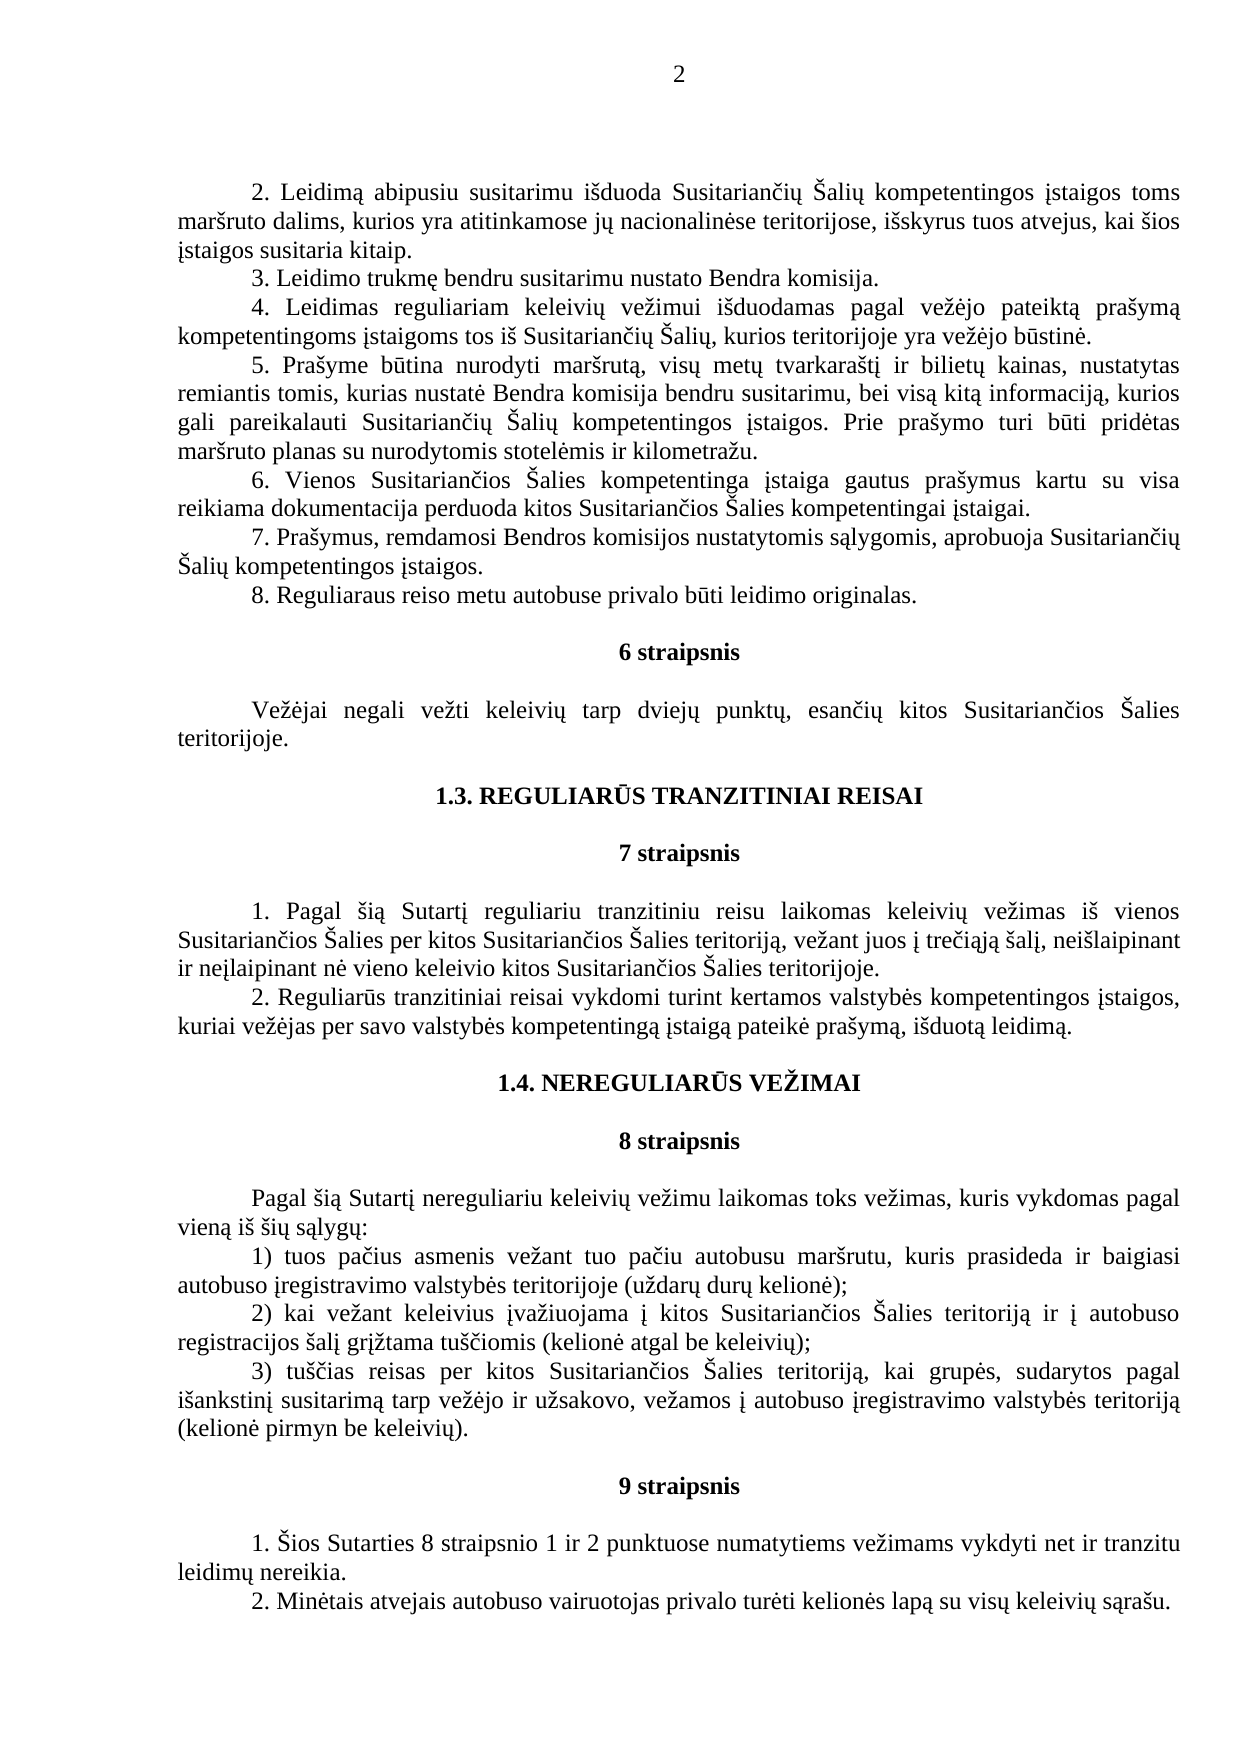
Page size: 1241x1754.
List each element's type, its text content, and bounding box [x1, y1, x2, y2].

text 1.3. REGULIARŪS TRANZITINIAI REISAI [177, 781, 1181, 810]
text 3. Leidimo trukmę bendru susitarimu nustato Bendra komisija. [177, 263, 1181, 292]
text 8. Reguliaraus reiso metu autobuse privalo būti leidimo originalas. [177, 580, 1181, 608]
text Vežėjai negali vežti keleivių tarp dviejų punktų, esančių kitos Susitariančios Šalies teritorijoje. [177, 695, 1181, 752]
text 4. Leidimas reguliariam keleivių vežimui išduodamas pagal vežėjo pateiktą prašymą kompetentingoms įstaigoms tos iš Susitariančių Šalių, kurios teritorijoje yra vežėjo būstinė. [177, 292, 1181, 350]
text 1.4. NEREGULIARŪS VEŽIMAI [177, 1068, 1181, 1097]
text 8 straipsnis [177, 1126, 1181, 1155]
text 2. Leidimą abipusiu susitarimu išduoda Susitariančių Šalių kompetentingos įstaigos toms maršruto dalims, kurios yra atitinkamose jų nacionalinėse teritorijose, išskyrus tuos atvejus, kai šios įstaigos susitaria kitaip. [177, 177, 1181, 263]
text 1. Šios Sutarties 8 straipsnio 1 ir 2 punktuose numatytiems vežimams vykdyti net ir tranzitu leidimų nereikia. [177, 1528, 1181, 1586]
text 6 straipsnis [177, 637, 1181, 666]
text 6. Vienos Susitariančios Šalies kompetentinga įstaiga gautus prašymus kartu su visa reikiama dokumentacija perduoda kitos Susitariančios Šalies kompetentingai įstaigai. [177, 465, 1181, 522]
text 1. Pagal šią Sutartį reguliariu tranzitiniu reisu laikomas keleivių vežimas iš vienos Susitariančios Šalies per kitos Susitariančios Šalies teritoriją, vežant juos į trečiąją šalį, neišlaipinant ir neįlaipinant nė vieno keleivio kitos Susitariančios Šalies teritorijoje. [177, 896, 1181, 982]
text Pagal šią Sutartį nereguliariu keleivių vežimu laikomas toks vežimas, kuris vykdomas pagal vieną iš šių sąlygų: [177, 1183, 1181, 1241]
text 9 straipsnis [177, 1471, 1181, 1500]
text 2) kai vežant keleivius įvažiuojama į kitos Susitariančios Šalies teritoriją ir į autobuso registracijos šalį grįžtama tuščiomis (kelionė atgal be keleivių); [177, 1298, 1181, 1356]
text 2. Reguliarūs tranzitiniai reisai vykdomi turint kertamos valstybės kompetentingos įstaigos, kuriai vežėjas per savo valstybės kompetentingą įstaigą pateikė prašymą, išduotą leidimą. [177, 982, 1181, 1040]
text 1) tuos pačius asmenis vežant tuo pačiu autobusu maršrutu, kuris prasideda ir baigiasi autobuso įregistravimo valstybės teritorijoje (uždarų durų kelionė); [177, 1241, 1181, 1298]
text 7 straipsnis [177, 838, 1181, 867]
text 7. Prašymus, remdamosi Bendros komisijos nustatytomis sąlygomis, aprobuoja Susitariančių Šalių kompetentingos įstaigos. [177, 522, 1181, 580]
text 5. Prašyme būtina nurodyti maršrutą, visų metų tvarkaraštį ir bilietų kainas, nustatytas remiantis tomis, kurias nustatė Bendra komisija bendru susitarimu, bei visą kitą informaciją, kurios gali pareikalauti Susitariančių Šalių kompetentingos įstaigos. Prie prašymo turi būti pridėtas maršruto planas su nurodytomis stotelėmis ir kilometražu. [177, 350, 1181, 465]
text 2. Minėtais atvejais autobuso vairuotojas privalo turėti kelionės lapą su visų keleivių sąrašu. [177, 1586, 1181, 1615]
text 3) tuščias reisas per kitos Susitariančios Šalies teritoriją, kai grupės, sudarytos pagal išankstinį susitarimą tarp vežėjo ir užsakovo, vežamos į autobuso įregistravimo valstybės teritoriją (kelionė pirmyn be keleivių). [177, 1356, 1181, 1442]
